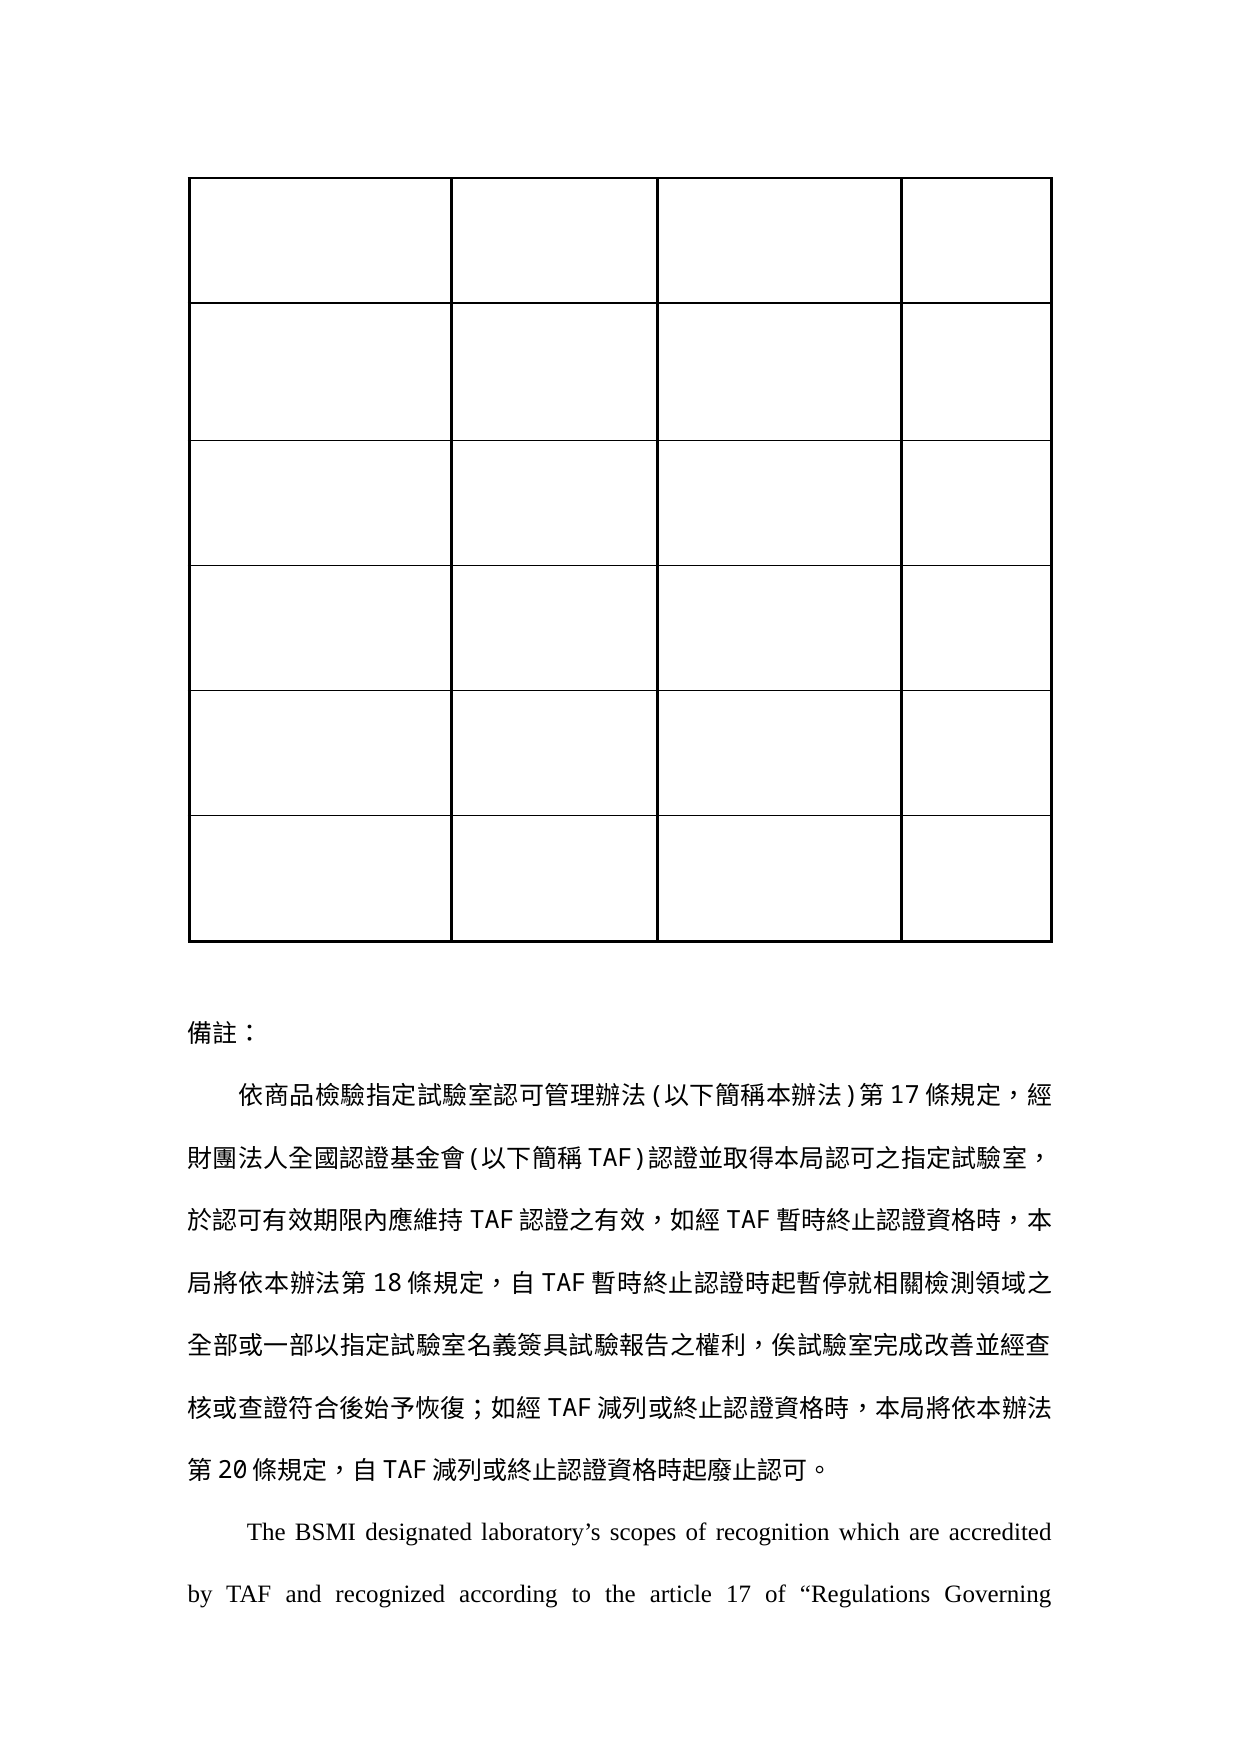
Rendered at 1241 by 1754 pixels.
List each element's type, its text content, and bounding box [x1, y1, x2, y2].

table_cell [191, 179, 450, 302]
text The BSMI designated laboratory’s scopes of recognition which are accredited by TAF and recognized according to the article 17 of “Regulations Governing [187, 1489, 1053, 1614]
table_cell [453, 566, 656, 689]
table_cell [191, 304, 450, 439]
table_cell [659, 179, 900, 302]
table_cell [191, 566, 450, 689]
table_cell [903, 816, 1050, 939]
table_cell [453, 179, 656, 302]
table_cell [659, 566, 900, 689]
table_cell [191, 441, 450, 564]
table_cell [903, 566, 1050, 689]
text 備註： [187, 989, 1053, 1052]
table_cell [659, 816, 900, 939]
table_cell [903, 691, 1050, 814]
table_cell [903, 441, 1050, 564]
table_cell [659, 441, 900, 564]
text 依商品檢驗指定試驗室認可管理辦法(以下簡稱本辦法)第17條規定，經財團法人全國認證基金會(以下簡稱TAF)認證並取得本局認可之指定試驗室，於認可有效期限內應維持TAF認證之有效，如經TAF暫時終止認證資格時，本局將依本辦法第18條規定，自TAF暫時終止認證時起暫停就相關檢測領域之全部或一部以指定試驗室名義簽具試驗報告之權利，俟試驗室完成改善並經查核或查證符合後始予恢復；如經TAF減列或終止認證資格時，本局將依本辦法第20條規定，自TAF減列或終止認證資格時起廢止認可。 [187, 1052, 1053, 1489]
table_cell [659, 691, 900, 814]
table_cell [453, 816, 656, 939]
table_cell [903, 304, 1050, 439]
table_cell [903, 179, 1050, 302]
table_cell [453, 441, 656, 564]
table_cell [191, 691, 450, 814]
table_cell [453, 304, 656, 439]
table_cell [453, 691, 656, 814]
table_cell [659, 304, 900, 439]
table_cell [191, 816, 450, 939]
